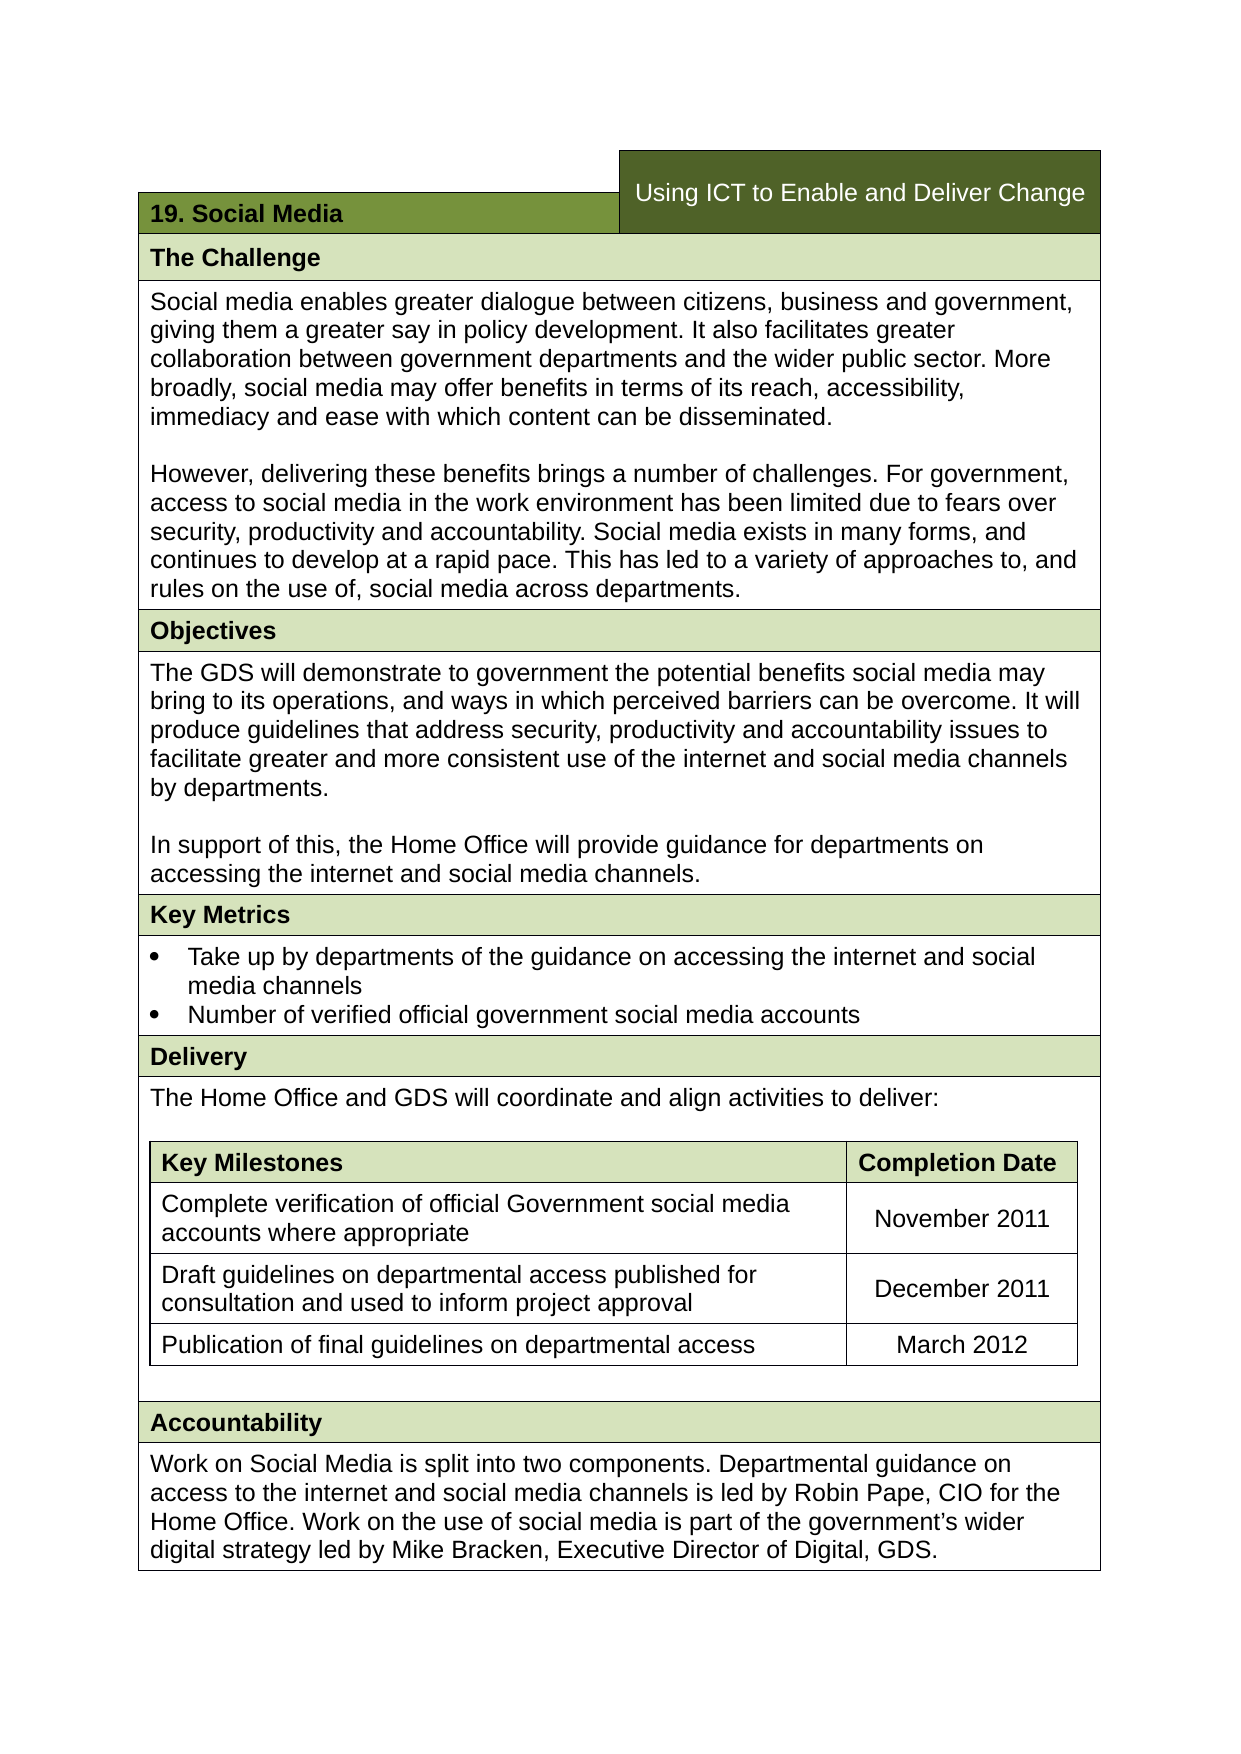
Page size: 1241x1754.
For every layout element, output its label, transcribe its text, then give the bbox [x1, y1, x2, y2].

table_cell Draft guidelines on departmental access published for consultation and used to inform project approval [151, 1254, 846, 1323]
table_cell Delivery [139, 1036, 1100, 1076]
table_cell Publication of final guidelines on departmental access [151, 1324, 846, 1365]
table_header Completion Date [847, 1142, 1077, 1182]
table_cell March 2012 [847, 1324, 1077, 1365]
table_cell Accountability [139, 1402, 1100, 1442]
table_cell The Home Office and GDS will coordinate and align activities to deliver: [139, 1077, 1100, 1401]
table_header Using ICT to Enable and Deliver Change [620, 151, 1100, 233]
table_cell December 2011 [847, 1254, 1077, 1323]
table_cell Complete verification of official Government social media accounts where appropriate [151, 1183, 846, 1253]
table_cell Key Metrics [139, 895, 1100, 935]
table_cell The GDS will demonstrate to government the potential benefits social media may bring to its operations, and ways in which perceived barriers can be overcome. It will produce guidelines that address security, productivity and accountability issues to facilitate greater and more consistent use of the internet and social media channels by departments. In support of this, the Home Office will provide guidance for departments on accessing the internet and social media channels. [139, 652, 1100, 893]
table_cell The Challenge [139, 234, 1100, 280]
table_header Key Milestones [151, 1142, 846, 1182]
table_cell Work on Social Media is split into two components. Departmental guidance on access to the internet and social media channels is led by Robin Pape, CIO for the Home Office. Work on the use of social media is part of the government’s wider digital strategy led by Mike Bracken, Executive Director of Digital, GDS. [139, 1443, 1100, 1570]
table_cell Social media enables greater dialogue between citizens, business and government, giving them a greater say in policy development. It also facilitates greater collaboration between government departments and the wider public sector. More broadly, social media may offer benefits in terms of its reach, accessibility, immediacy and ease with which content can be disseminated. However, delivering these benefits brings a number of challenges. For government, access to social media in the work environment has been limited due to fears over security, productivity and accountability. Social media exists in many forms, and continues to develop at a rapid pace. This has led to a variety of approaches to, and rules on the use of, social media across departments. [139, 281, 1100, 609]
table_cell Take up by departments of the guidance on accessing the internet and social media channels Number of verified official government social media accounts [139, 936, 1100, 1034]
table_cell Objectives [139, 610, 1100, 651]
table_header [139, 150, 619, 192]
table_cell 19. Social Media [139, 193, 619, 233]
table_cell November 2011 [847, 1183, 1077, 1253]
